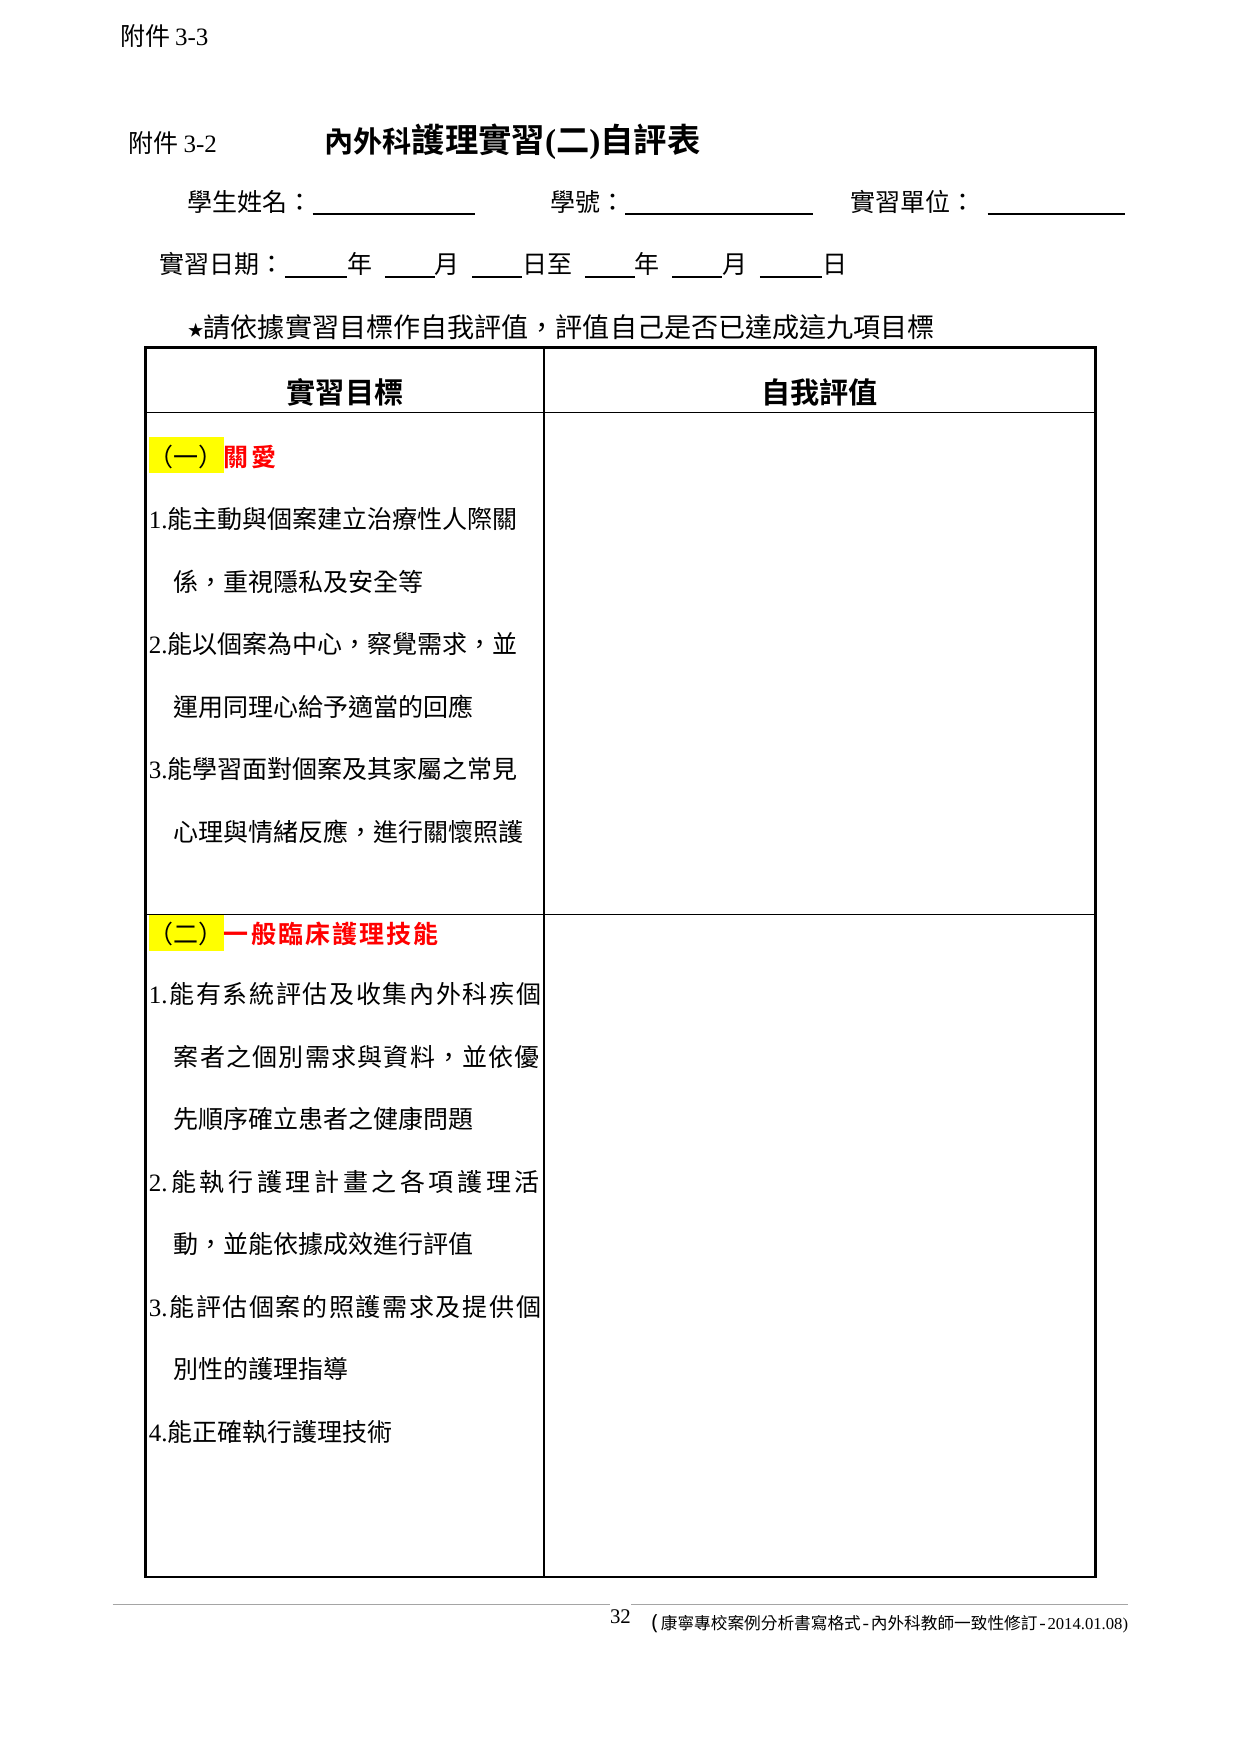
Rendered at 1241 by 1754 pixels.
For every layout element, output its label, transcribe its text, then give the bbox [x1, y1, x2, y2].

text [105, 9, 228, 65]
table_header 實習目標 [147, 349, 543, 412]
table_cell [545, 413, 1094, 913]
table_cell [545, 915, 1094, 1576]
text 實習日期： 年 月 日至 年 月 日 [128, 221, 1137, 284]
text 附件3-2 內外科護理實習(二)自評表 學生姓名： 學號： 實習單位： [128, 96, 1137, 221]
text ★請依據實習目標作自我評值，評值自己是否已達成這九項目標 [187, 284, 1137, 346]
table_header 自我評值 [545, 349, 1094, 412]
table_cell （二）一般臨床護理技能 1.能有系統評估及收集內外科疾個案者之個別需求與資料，並依優先順序確立患者之健康問題 2.能執行護理計畫之各項護理活動，並能依據成效進行評值 3.能評估個案的照護需求及提供個別性的護理指導 4.能正確執行護理技術 [147, 915, 543, 1576]
text 附件3-3 [120, 16, 213, 53]
table_cell （一）關愛 1.能主動與個案建立治療性人際關係，重視隱私及安全等 2.能以個案為中心，察覺需求，並運用同理心給予適當的回應 3.能學習面對個案及其家屬之常見心理與情緒反應，進行關懷照護 [147, 413, 543, 913]
